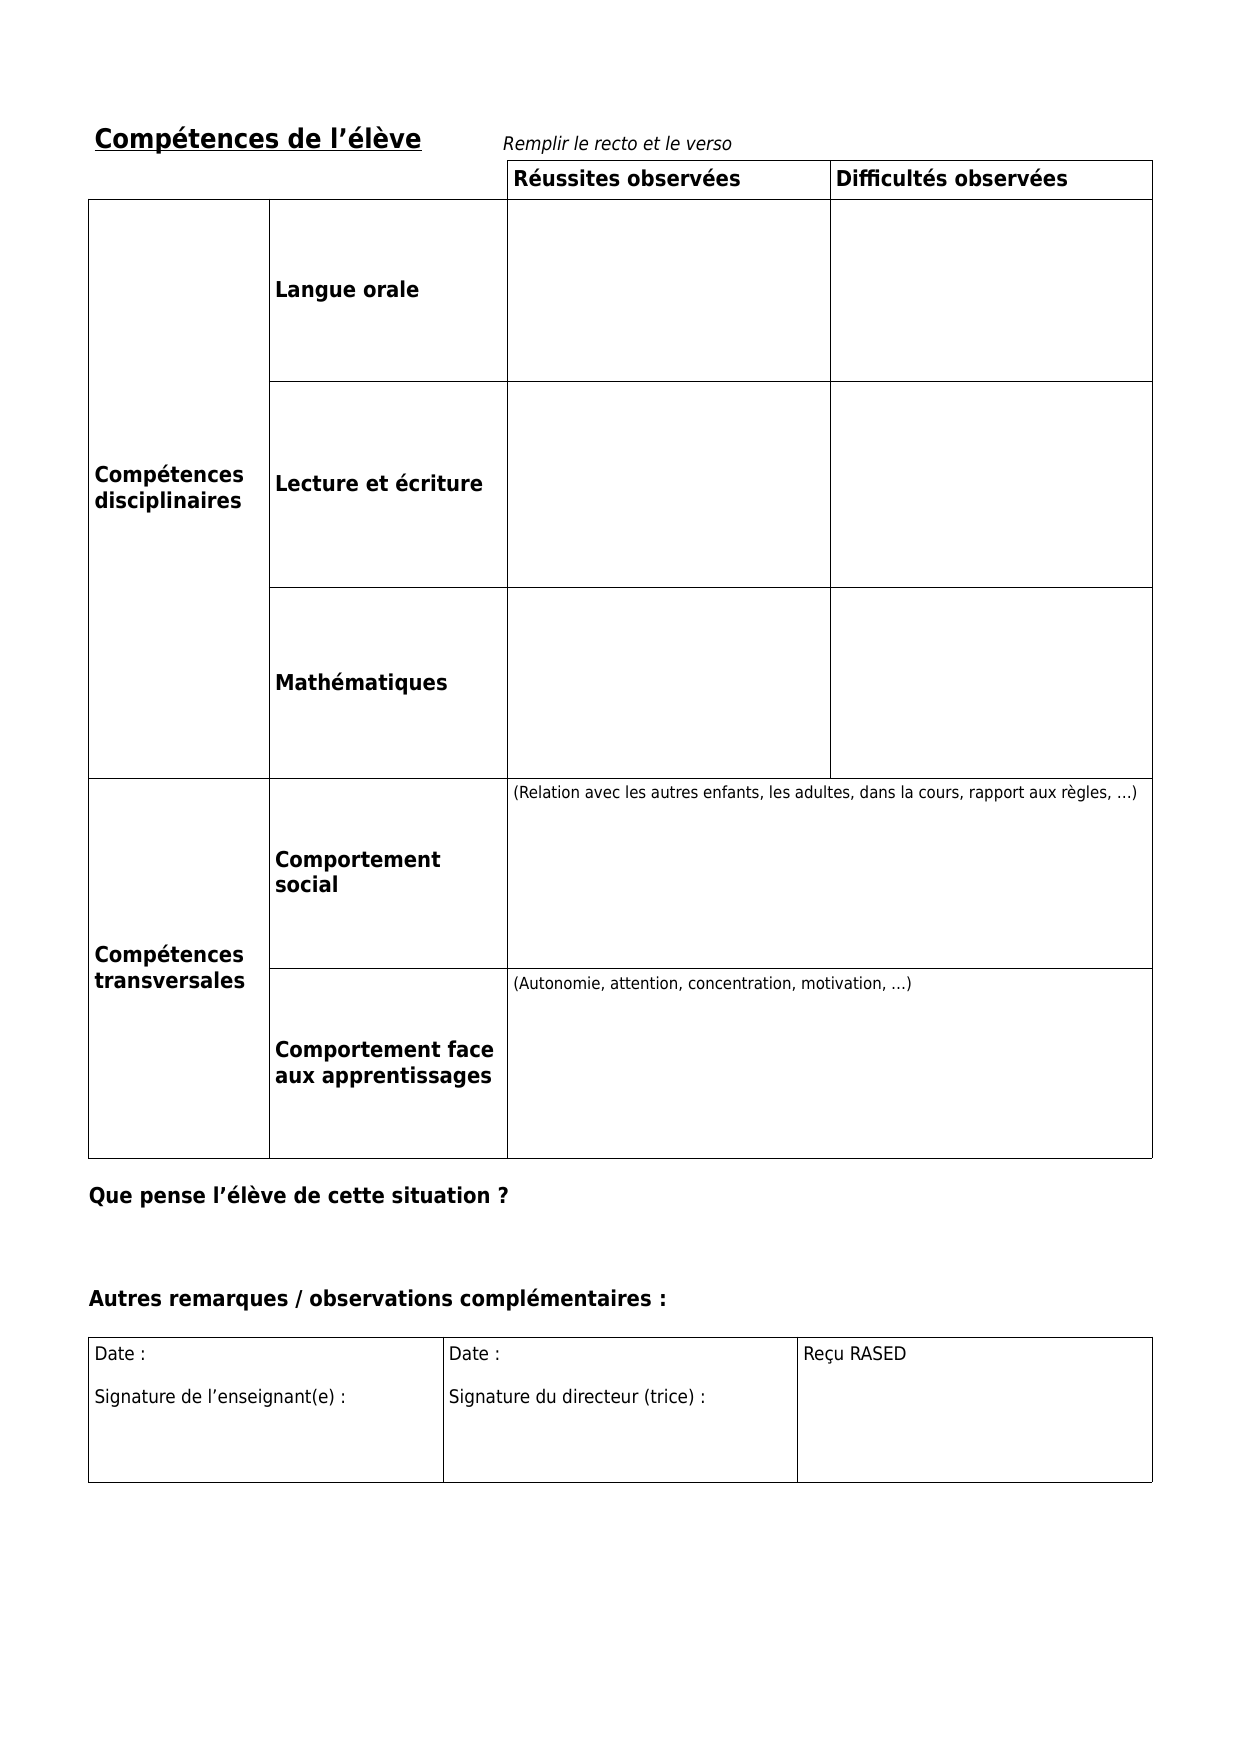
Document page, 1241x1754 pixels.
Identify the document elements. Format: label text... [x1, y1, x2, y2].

table_cell Compétences disciplinaires [89, 200, 269, 777]
table_cell Compétences transversales [89, 779, 269, 1158]
table_cell Comportement face aux apprentissages [270, 969, 507, 1158]
table_cell (Autonomie, attention, concentration, motivation, …) [508, 969, 1152, 1158]
table_cell [831, 588, 1152, 777]
text Remplir le recto et le verso [442, 111, 795, 154]
table_header Date : Signature du directeur (trice) : [444, 1338, 797, 1482]
table_cell [508, 382, 830, 587]
table_header [795, 117, 1152, 157]
table_cell Comportement social [270, 779, 507, 968]
table_cell [831, 382, 1152, 587]
table_cell [831, 200, 1152, 381]
table_cell [508, 200, 830, 381]
table_cell Réussites observées [508, 161, 830, 198]
table_header Date : Signature de l’enseignant(e) : [89, 1338, 443, 1482]
table_cell [89, 160, 269, 198]
table_cell [269, 160, 507, 198]
table_cell Difficultés observées [831, 161, 1152, 198]
table_header Compétences de l’élève [89, 117, 442, 157]
table_cell Mathématiques [270, 588, 507, 777]
table_cell Lecture et écriture [270, 382, 507, 587]
table_cell (Relation avec les autres enfants, les adultes, dans la cours, rapport aux règles, …) [508, 779, 1152, 968]
table_cell Langue orale [270, 200, 507, 381]
text Autres remarques / observations complémentaires : [88, 1286, 1152, 1311]
table_cell [508, 588, 830, 777]
text Que pense l’élève de cette situation ? [88, 1159, 1152, 1209]
table_header Reçu RASED [798, 1338, 1152, 1482]
